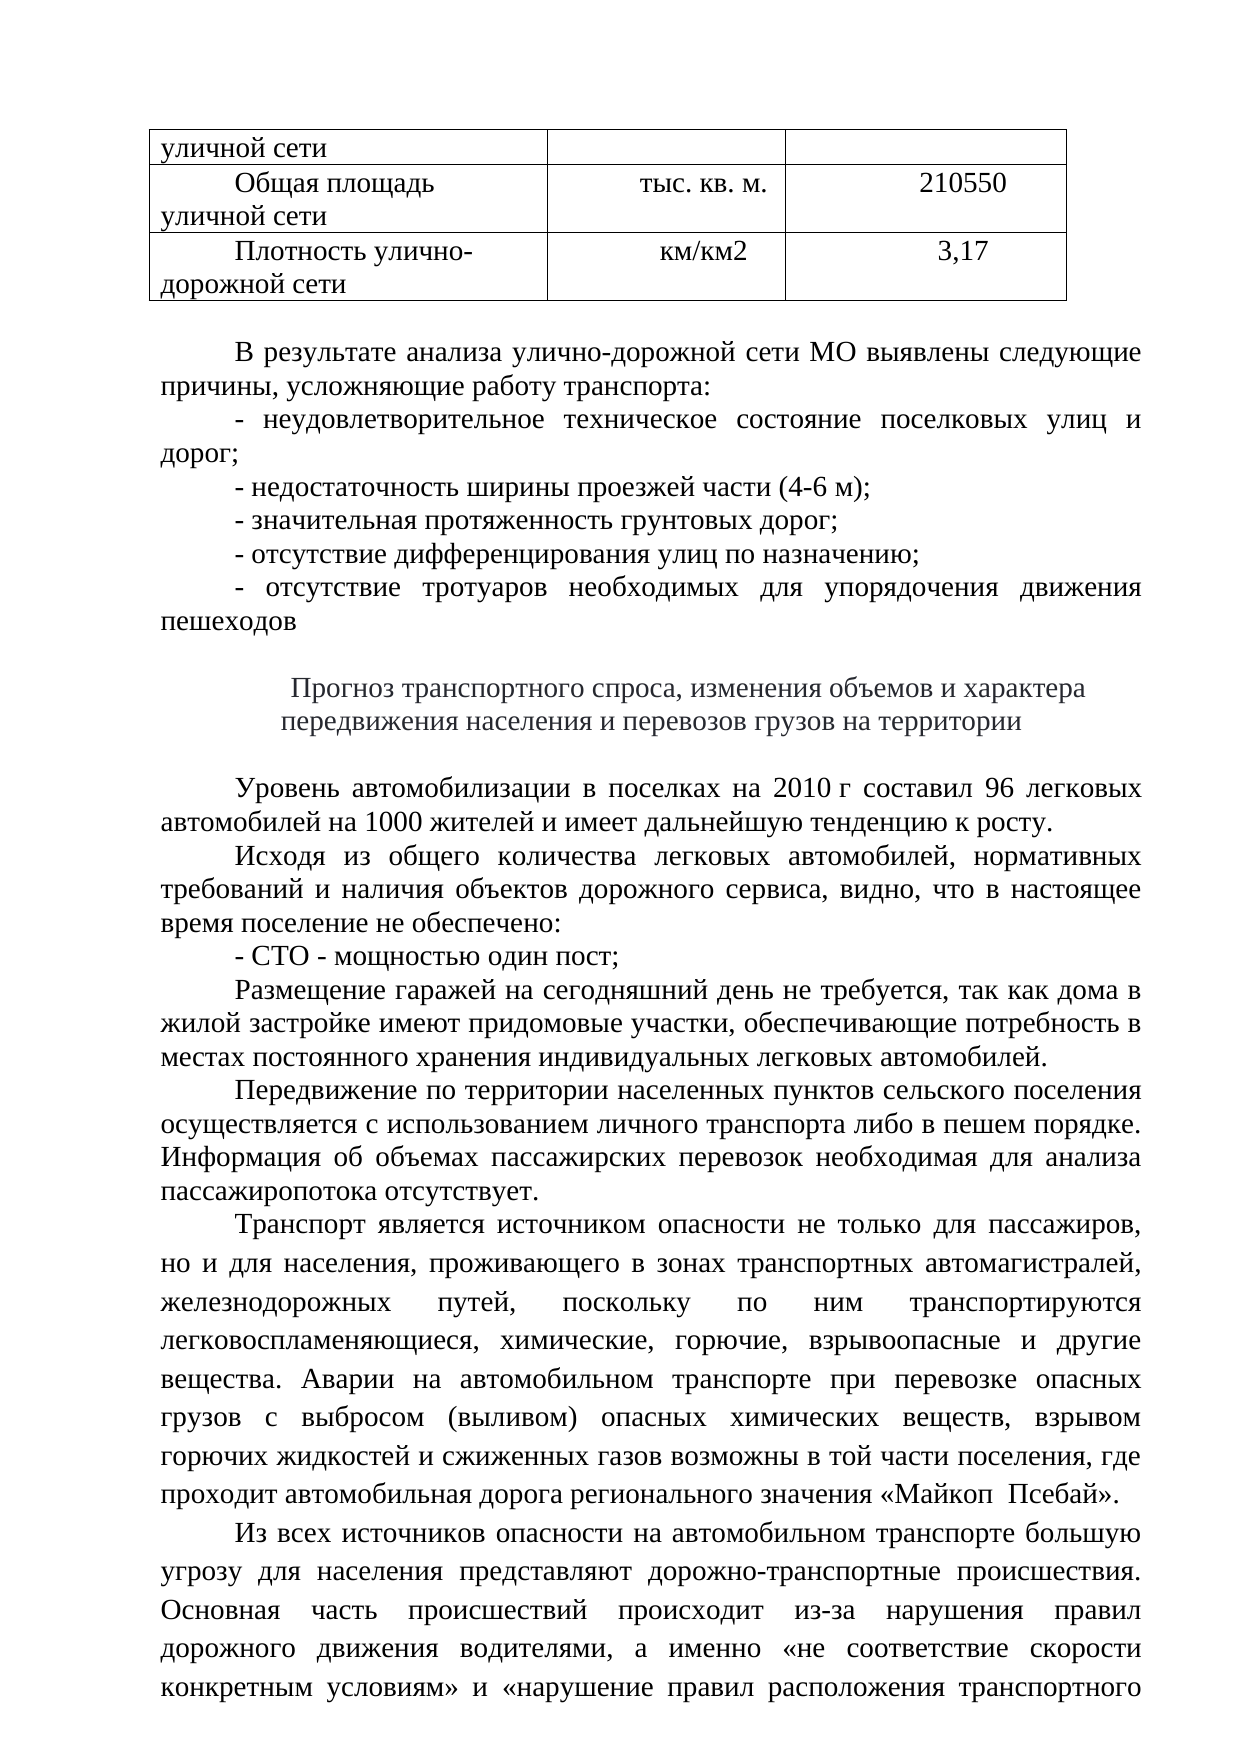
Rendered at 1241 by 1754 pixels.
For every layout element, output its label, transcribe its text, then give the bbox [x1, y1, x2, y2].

list Прогноз транспортного спроса, изменения объемов и характера передвижения населения и перевозов грузов на территории [160, 670, 1142, 737]
table_cell км/км2 [548, 233, 785, 300]
list Уровень автомобилизации в поселках на 2010 г составил 96 легковых автомобилей на 1000 жителей и имеет дальнейшую тенденцию к росту. [160, 771, 1142, 838]
list - СТО - мощностью один пост; [160, 938, 1142, 972]
list Транспорт является источником опасности не только для пассажиров, но и для населения, проживающего в зонах транспортных автомагистралей, железнодорожных путей, поскольку по ним транспортируются легковоспламеняющиеся, химические, горючие, взрывоопасные и другие вещества. Аварии на автомобильном транспорте при перевозке опасных грузов с выбросом (выливом) опасных химических веществ, взрывом горючих жидкостей и сжиженных газов возможны в той части поселения, где проходит автомобильная дорога регионального значения «Майкоп Псебай». [160, 1207, 1142, 1510]
table_cell Общая площадь уличной сети [150, 165, 547, 232]
table_cell 210550 [786, 165, 1066, 232]
list - значительная протяженность грунтовых дорог; [160, 502, 1142, 536]
list - отсутствие дифференцирования улиц по назначению; [160, 536, 1142, 569]
table_cell [548, 130, 785, 164]
table_cell 3,17 [786, 233, 1066, 300]
table_cell уличной сети [150, 130, 547, 164]
text Размещение гаражей на сегодняшний день не требуется, так как дома в жилой застройке имеют придомовые участки, обеспечивающие потребность в местах постоянного хранения индивидуальных легковых автомобилей. [160, 972, 1142, 1072]
list В результате анализа улично-дорожной сети МО выявлены следующие причины, усложняющие работу транспорта: [160, 334, 1142, 402]
list Передвижение по территории населенных пунктов сельского поселения осуществляется с использованием личного транспорта либо в пешем порядке. Информация об объемах пассажирских перевозок необходимая для анализа пассажиропотока отсутствует. [160, 1072, 1142, 1207]
list - недостаточность ширины проезжей части (4-6 м); [160, 469, 1142, 502]
list - отсутствие тротуаров необходимых для упорядочения движения пешеходов [160, 569, 1142, 636]
table_cell тыс. кв. м. [548, 165, 785, 232]
list Из всех источников опасности на автомобильном транспорте большую угрозу для населения представляют дорожно-транспортные происшествия. Основная часть происшествий происходит из-за нарушения правил дорожного движения водителями, а именно «не соответствие скорости конкретным условиям» и «нарушение правил расположения транспортного [160, 1515, 1142, 1703]
list - неудовлетворительное техническое состояние поселковых улиц и дорог; [160, 402, 1142, 469]
table_cell [786, 130, 1066, 164]
list Исходя из общего количества легковых автомобилей, нормативных требований и наличия объектов дорожного сервиса, видно, что в настоящее время поселение не обеспечено: [160, 838, 1142, 938]
table_cell Плотность улично-дорожной сети [150, 233, 547, 300]
